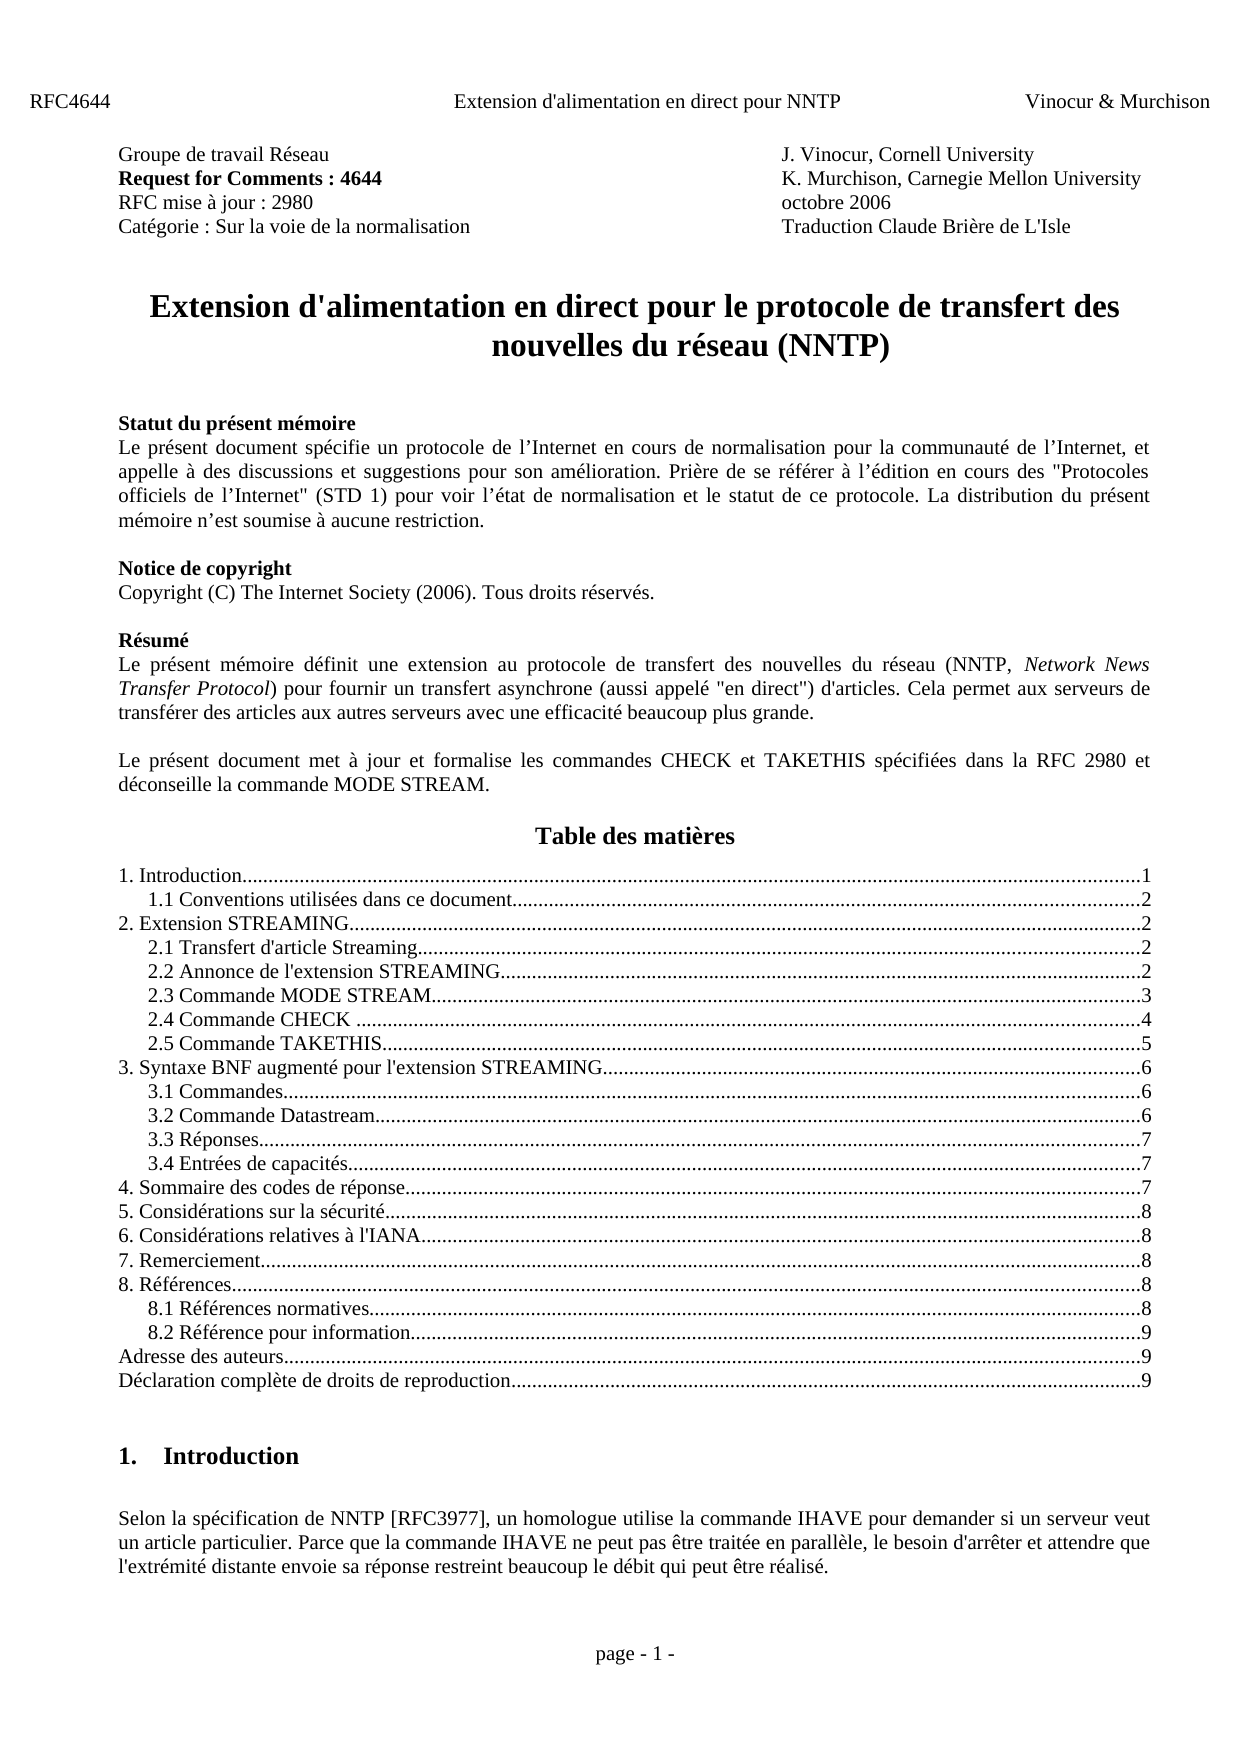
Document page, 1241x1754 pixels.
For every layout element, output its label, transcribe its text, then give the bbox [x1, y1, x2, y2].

text 2.1 Transfert d'article Streaming 2 [148, 935, 1152, 959]
text Request for Comments : 4644 K. Murchison, Carnegie Mellon University [118, 166, 1152, 190]
subtitle Table des matières [118, 821, 1152, 850]
text 7. Remerciement 8 [118, 1247, 1152, 1272]
text 2.3 Commande MODE STREAM 3 [148, 983, 1152, 1007]
text 3.3 Réponses 7 [148, 1127, 1152, 1151]
text 8. Références 8 [118, 1272, 1152, 1296]
text 2.5 Commande TAKETHIS 5 [148, 1031, 1152, 1055]
text 1.1 Conventions utilisées dans ce document 2 [148, 887, 1152, 911]
text 4. Sommaire des codes de réponse 7 [118, 1175, 1152, 1199]
text Statut du présent mémoire [118, 411, 1152, 435]
text RFC mise à jour : 2980 octobre 2006 [118, 190, 1152, 214]
text 3.2 Commande Datastream 6 [148, 1103, 1152, 1127]
text Selon la spécification de NNTP [RFC3977], un homologue utilise la commande IHAVE pour demander si un serveur veut un article particulier. Parce que la commande IHAVE ne peut pas être traitée en parallèle, le besoin d'arrêter et attendre que l'extrémité distante envoie sa réponse restreint beaucoup le débit qui peut être réalisé. [118, 1506, 1152, 1578]
text Déclaration complète de droits de reproduction 9 [118, 1368, 1152, 1392]
text Le présent document met à jour et formalise les commandes CHECK et TAKETHIS spécifiées dans la RFC 2980 et déconseille la commande MODE STREAM. [118, 748, 1152, 796]
text 3. Syntaxe BNF augmenté pour l'extension STREAMING 6 [118, 1055, 1152, 1079]
text 8.2 Référence pour information 9 [148, 1320, 1152, 1344]
subtitle 1. Introduction [118, 1441, 1152, 1470]
text 8.1 Références normatives 8 [148, 1296, 1152, 1320]
text Catégorie : Sur la voie de la normalisation Traduction Claude Brière de L'Isle [118, 214, 1152, 238]
text 3.1 Commandes 6 [148, 1079, 1152, 1103]
text Adresse des auteurs 9 [118, 1344, 1152, 1368]
text 2. Extension STREAMING 2 [118, 911, 1152, 935]
text Le présent mémoire définit une extension au protocole de transfert des nouvelles du réseau (NNTP, Network News Transfer Protocol) pour fournir un transfert asynchrone (aussi appelé "en direct") d'articles. Cela permet aux serveurs de transférer des articles aux autres serveurs avec une efficacité beaucoup plus grande. [118, 652, 1152, 724]
text Le présent document spécifie un protocole de l’Internet en cours de normalisation pour la communauté de l’Internet, et appelle à des discussions et suggestions pour son amélioration. Prière de se référer à l’édition en cours des "Protocoles officiels de l’Internet" (STD 1) pour voir l’état de normalisation et le statut de ce protocole. La distribution du présent mémoire n’est soumise à aucune restriction. [118, 435, 1152, 532]
text 3.4 Entrées de capacités 7 [148, 1151, 1152, 1175]
text 5. Considérations sur la sécurité 8 [118, 1199, 1152, 1223]
text Extension d'alimentation en direct pour le protocole de transfert des nouvelles du réseau (NNTP) [118, 286, 1152, 363]
text Copyright (C) The Internet Society (2006). Tous droits réservés. [118, 580, 1152, 604]
text 6. Considérations relatives à l'IANA 8 [118, 1223, 1152, 1247]
text Notice de copyright [118, 556, 1152, 580]
text Résumé [118, 628, 1152, 652]
text 2.4 Commande CHECK 4 [148, 1007, 1152, 1031]
text 1. Introduction 1 [118, 862, 1152, 887]
text Groupe de travail Réseau J. Vinocur, Cornell University [118, 142, 1152, 166]
text 2.2 Annonce de l'extension STREAMING 2 [148, 959, 1152, 983]
